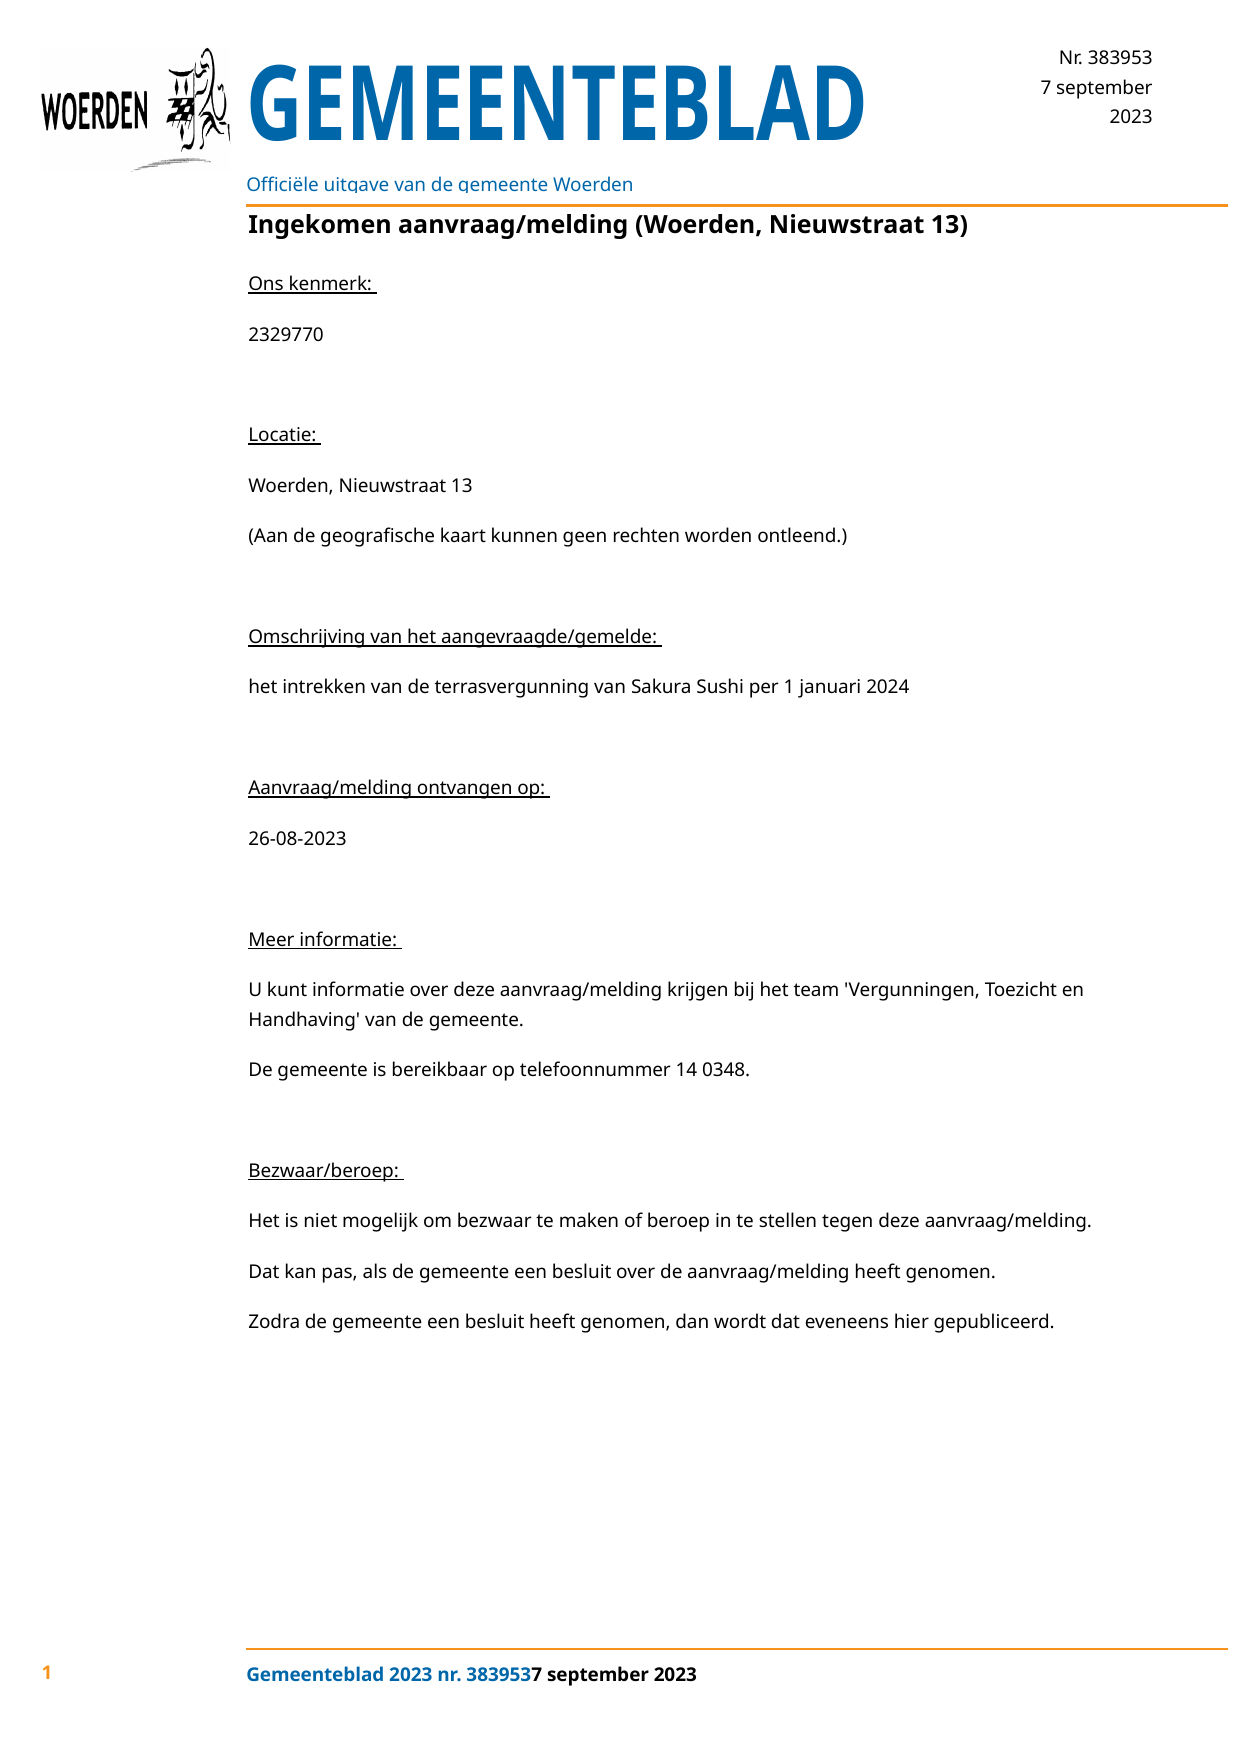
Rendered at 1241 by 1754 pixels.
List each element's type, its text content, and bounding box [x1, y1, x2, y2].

text Woerden, Nieuwstraat 13 [248, 472, 1152, 498]
text Ingekomen aanvraag/melding (Woerden, Nieuwstraat 13) [248, 207, 1152, 241]
text Meer informatie: [248, 926, 1152, 951]
text Aanvraag/melding ontvangen op: [248, 774, 1152, 800]
picture [41, 47, 231, 172]
text De gemeente is bereikbaar op telefoonnummer 14 0348. [248, 1056, 1152, 1082]
text U kunt informatie over deze aanvraag/melding krijgen bij het team 'Vergunningen, Toezicht en Handhaving' van de gemeente. [248, 976, 1152, 1031]
text 26-08-2023 [248, 825, 1152, 851]
text Zodra de gemeente een besluit heeft genomen, dan wordt dat eveneens hier gepubliceerd. [248, 1308, 1152, 1334]
text het intrekken van de terrasvergunning van Sakura Sushi per 1 januari 2024 [248, 674, 1152, 699]
text Dat kan pas, als de gemeente een besluit over de aanvraag/melding heeft genomen. [248, 1258, 1152, 1283]
text Het is niet mogelijk om bezwaar te maken of beroep in te stellen tegen deze aanvraag/melding. [248, 1207, 1152, 1233]
text 2329770 [248, 321, 1152, 346]
text Ons kenmerk: [248, 270, 1152, 296]
text Locatie: [248, 422, 1152, 447]
text Omschrijving van het aangevraagde/gemelde: [248, 623, 1152, 649]
text Bezwaar/beroep: [248, 1157, 1152, 1183]
text (Aan de geografische kaart kunnen geen rechten worden ontleend.) [248, 522, 1152, 548]
